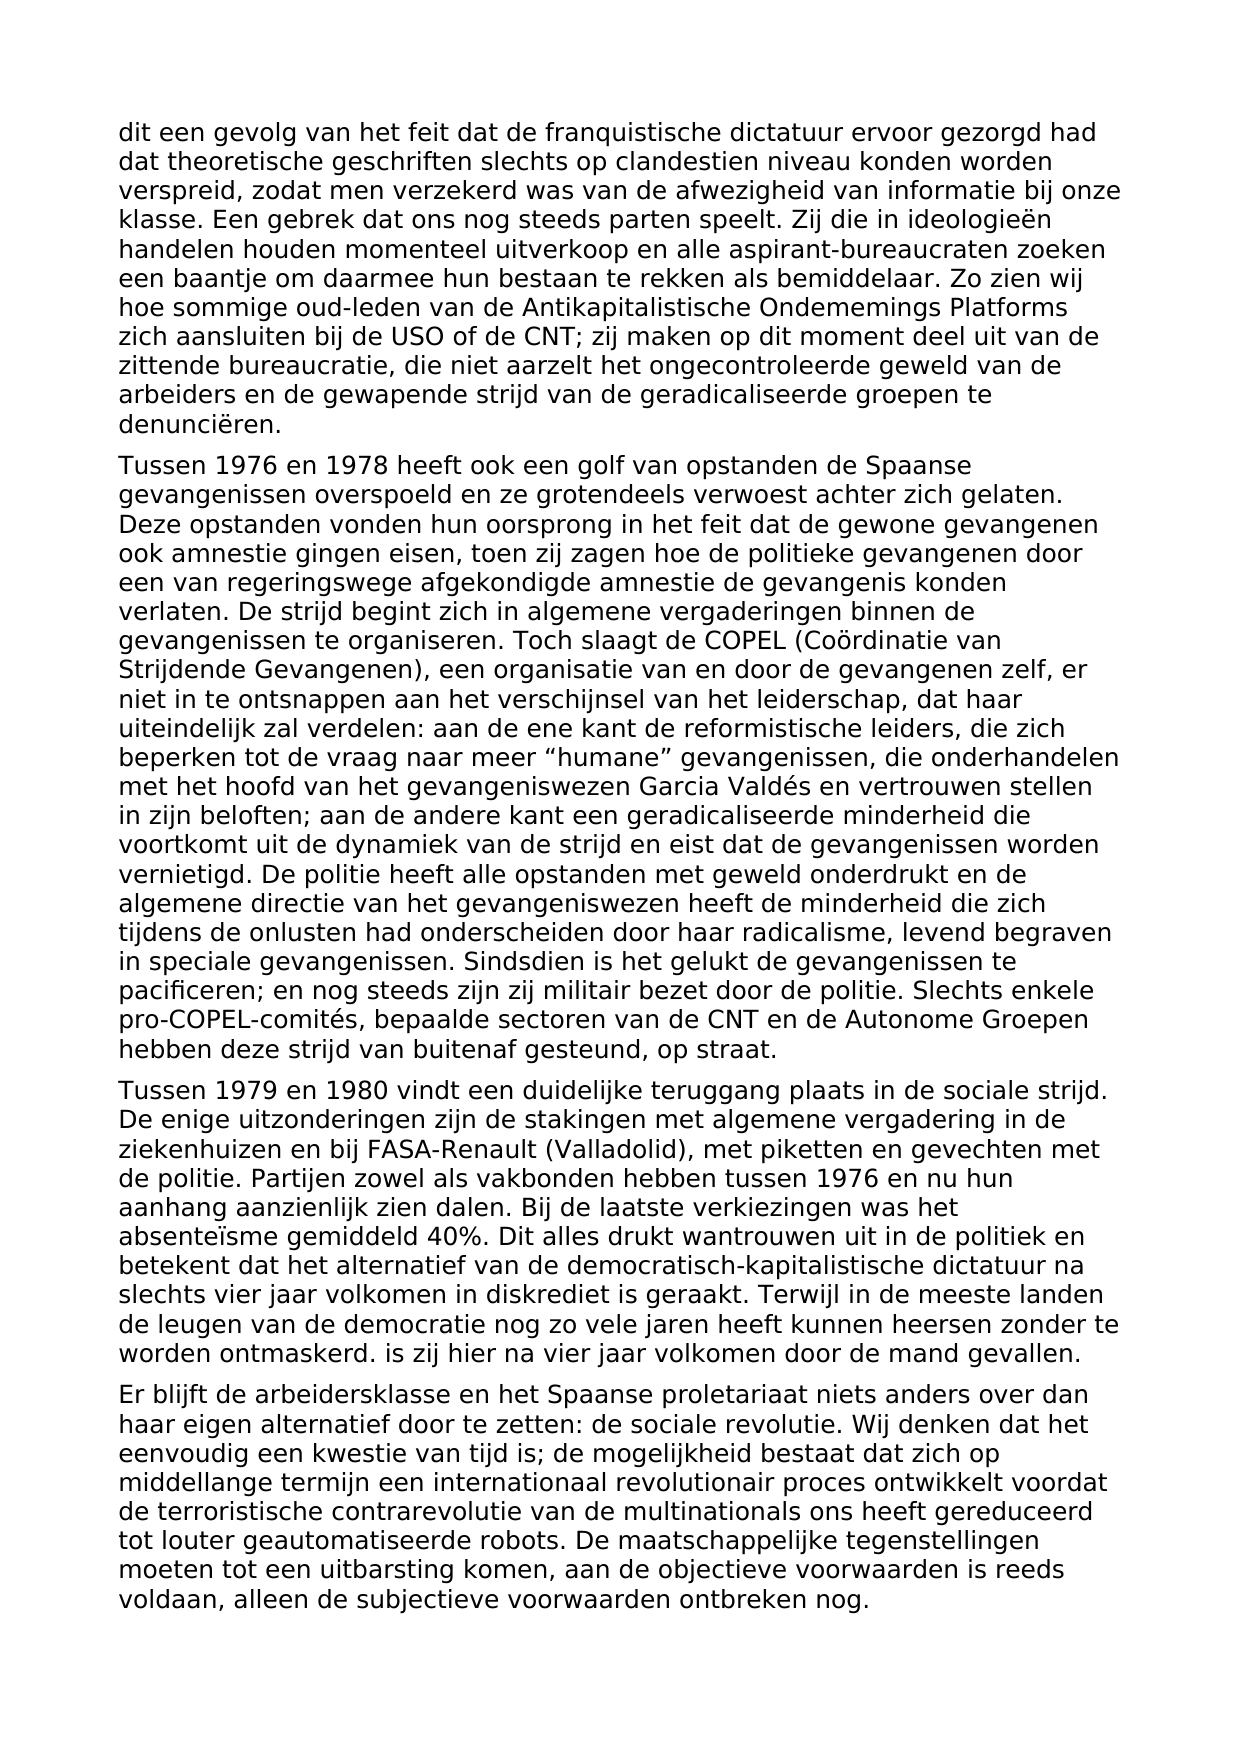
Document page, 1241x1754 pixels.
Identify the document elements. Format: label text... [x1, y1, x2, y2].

text dit een gevolg van het feit dat de franquistische dictatuur ervoor gezorgd had dat theoretische geschriften slechts op clandestien niveau konden worden verspreid, zodat men verzekerd was van de afwezigheid van informatie bij onze klasse. Een gebrek dat ons nog steeds parten speelt. Zij die in ideologieën handelen houden momenteel uitverkoop en alle aspirant-bureaucraten zoeken een baantje om daarmee hun bestaan te rekken als bemiddelaar. Zo zien wij hoe sommige oud-leden van de Antikapitalistische Ondememings Platforms zich aansluiten bij de USO of de CNT; zij maken op dit moment deel uit van de zittende bureaucratie, die niet aarzelt het ongecontroleerde geweld van de arbeiders en de gewapende strijd van de geradicaliseerde groepen te denunciëren. [118, 118, 1122, 439]
text Er blijft de arbeidersklasse en het Spaanse proletariaat niets anders over dan haar eigen alternatief door te zetten: de sociale revolutie. Wij denken dat het eenvoudig een kwestie van tijd is; de mogelijkheid bestaat dat zich op middellange termijn een internationaal revolutionair proces ontwikkelt voordat de terroristische contrarevolutie van de multinationals ons heeft gereduceerd tot louter geautomatiseerde robots. De maatschappelijke tegenstellingen moeten tot een uitbarsting komen, aan de objectieve voorwaarden is reeds voldaan, alleen de subjectieve voorwaarden ontbreken nog. [118, 1381, 1122, 1614]
text Tussen 1976 en 1978 heeft ook een golf van opstanden de Spaanse gevangenissen overspoeld en ze grotendeels verwoest achter zich gelaten. Deze opstanden vonden hun oorsprong in het feit dat de gewone gevangenen ook amnestie gingen eisen, toen zij zagen hoe de politieke gevangenen door een van regeringswege afgekondigde amnestie de gevangenis konden verlaten. De strijd begint zich in algemene vergaderingen binnen de gevangenissen te organiseren. Toch slaagt de COPEL (Coördinatie van Strijdende Gevangenen), een organisatie van en door de gevangenen zelf, er niet in te ontsnappen aan het verschijnsel van het leiderschap, dat haar uiteindelijk zal verdelen: aan de ene kant de reformistische leiders, die zich beperken tot de vraag naar meer “humane” gevangenissen, die onderhandelen met het hoofd van het gevangeniswezen Garcia Valdés en vertrouwen stellen in zijn beloften; aan de andere kant een geradicaliseerde minderheid die voortkomt uit de dynamiek van de strijd en eist dat de gevangenissen worden vernietigd. De politie heeft alle opstanden met geweld onderdrukt en de algemene directie van het gevangeniswezen heeft de minderheid die zich tijdens de onlusten had onderscheiden door haar radicalisme, levend begraven in speciale gevangenissen. Sindsdien is het gelukt de gevangenissen te pacificeren; en nog steeds zijn zij militair bezet door de politie. Slechts enkele pro-COPEL-comités, bepaalde sectoren van de CNT en de Autonome Groepen hebben deze strijd van buitenaf gesteund, op straat. [118, 451, 1122, 1064]
text Tussen 1979 en 1980 vindt een duidelijke teruggang plaats in de sociale strijd. De enige uitzonderingen zijn de stakingen met algemene vergadering in de ziekenhuizen en bij FASA-Renault (Valladolid), met piketten en gevechten met de politie. Partijen zowel als vakbonden hebben tussen 1976 en nu hun aanhang aanzienlijk zien dalen. Bij de laatste verkiezingen was het absenteïsme gemiddeld 40%. Dit alles drukt wantrouwen uit in de politiek en betekent dat het alternatief van de democratisch-kapitalistische dictatuur na slechts vier jaar volkomen in diskrediet is geraakt. Terwijl in de meeste landen de leugen van de democratie nog zo vele jaren heeft kunnen heersen zonder te worden ontmaskerd. is zij hier na vier jaar volkomen door de mand gevallen. [118, 1076, 1122, 1368]
